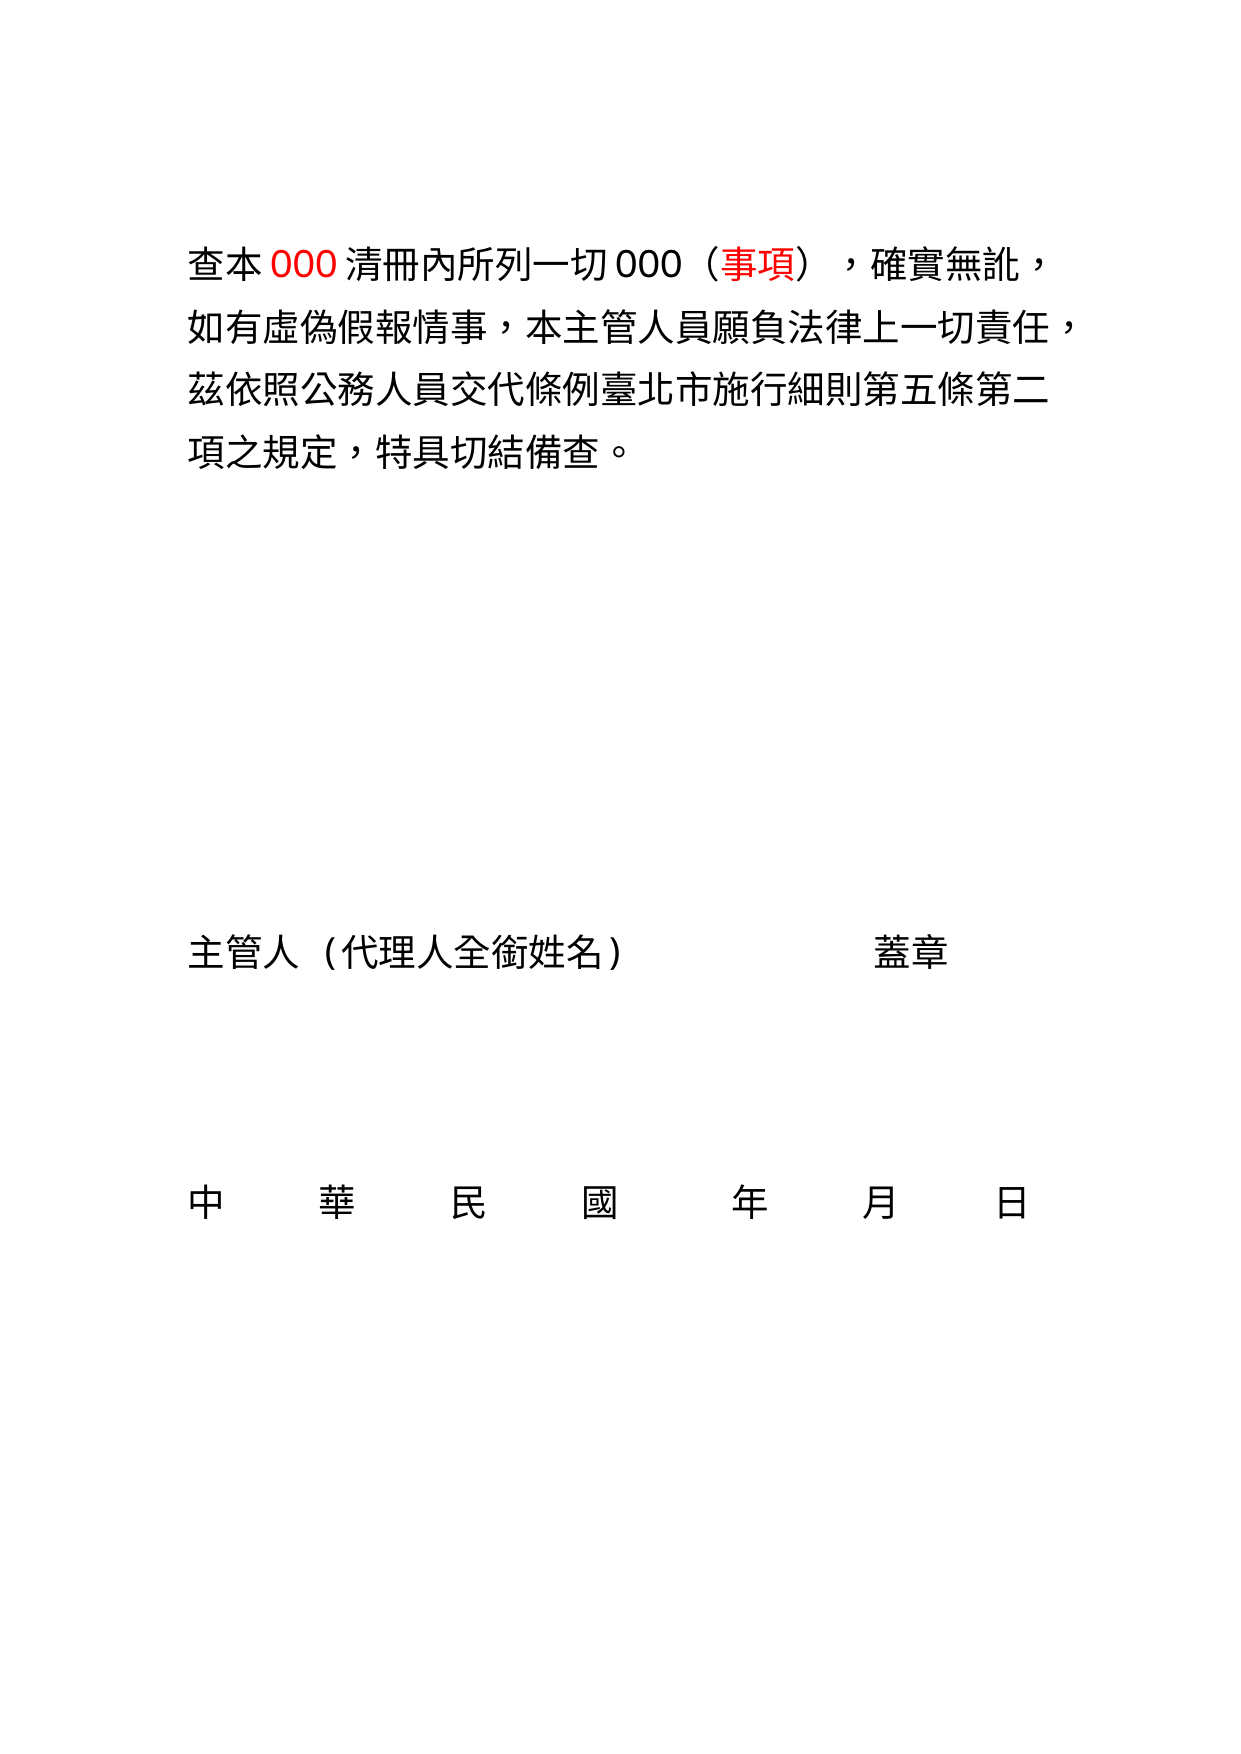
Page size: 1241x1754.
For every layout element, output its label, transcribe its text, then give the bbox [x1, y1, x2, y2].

text 查本OOO清冊內所列一切OOO（事項），確實無訛，如有虛偽假報情事，本主管人員願負法律上一切責任，茲依照公務人員交代條例臺北市施行細則第五條第二項之規定，特具切結備查。 [187, 221, 1053, 471]
text 中 華 民 國 年 月 日 [187, 1158, 1053, 1221]
text 主管人 (代理人全銜姓名) 蓋章 [187, 908, 1053, 971]
